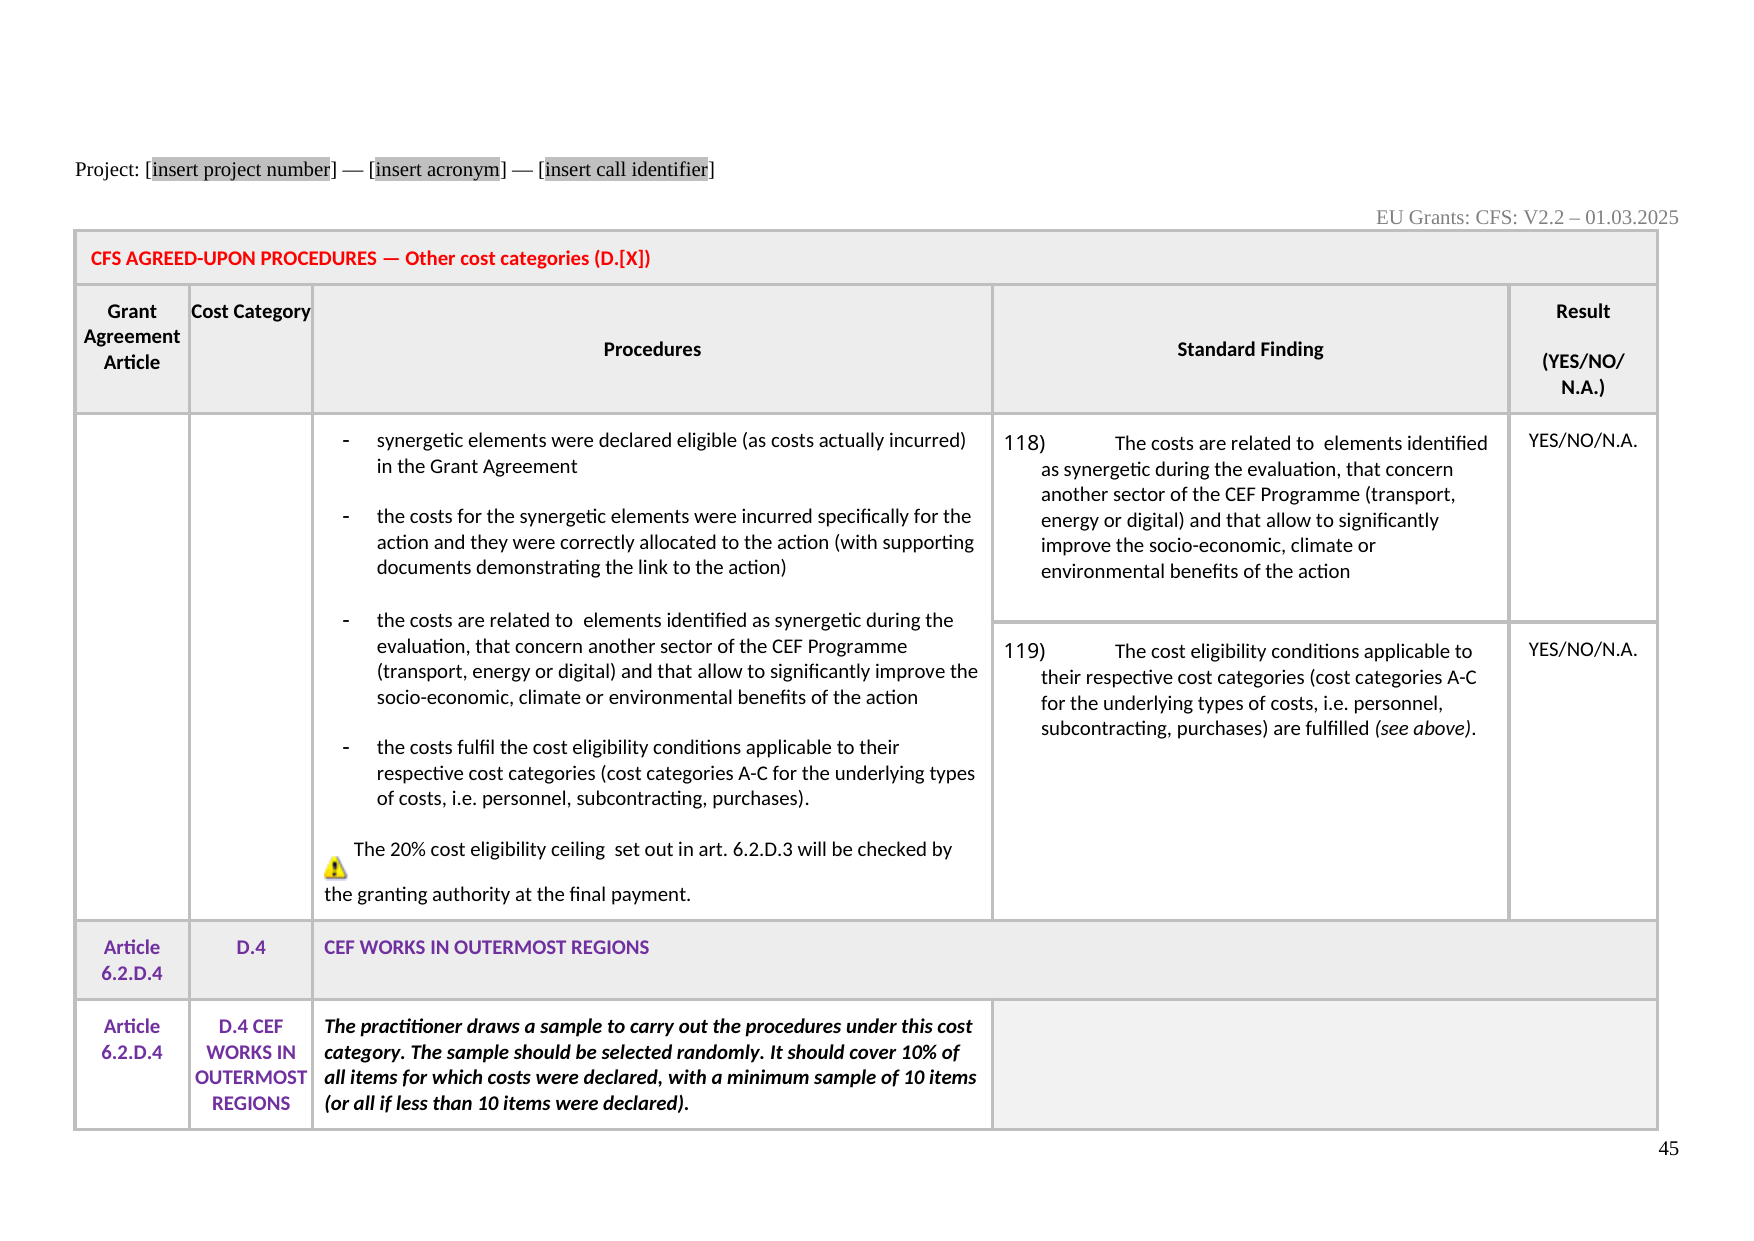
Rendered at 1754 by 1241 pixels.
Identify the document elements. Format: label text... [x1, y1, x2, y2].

table_cell CEF WORKS IN OUTERMOST REGIONS [314, 922, 1656, 998]
table_cell Standard Finding [994, 286, 1507, 412]
table_cell Article 6.2.D.4 [77, 1001, 188, 1128]
table_cell Cost Category [191, 286, 311, 412]
table_cell For the synergetic elements included in the sample: The practitioner carried out the general checks for eligibility and ineligibility of costs (see above). To confirm the standard findings in the next column, the practitioner checked that: synergetic elements were declared eligible (as costs actually incurred) in the Grant Agreement the costs for the synergetic elements were incurred specifically for the action and they were correctly allocated to the action (with supporting documents demonstrating the link to the action) the costs are related to elements identified as synergetic during the evaluation, that concern another sector of the CEF Programme (transport, energy or digital) and that allow to significantly improve the socio-economic, climate or environmental benefits of the action the costs fulfil the cost eligibility conditions applicable to their respective cost categories (cost categories A-C for the underlying types of costs, i.e. personnel, subcontracting, purchases). The 20% cost eligibility ceiling set out in art. 6.2.D.3 will be checked by the granting authority at the final payment. [314, 415, 991, 919]
table_cell Article 6.2.D.4 [77, 922, 188, 998]
table_cell The practitioner draws a sample to carry out the procedures under this cost category. The sample should be selected randomly. It should cover 10% of all items for which costs were declared, with a minimum sample of 10 items (or all if less than 10 items were declared). [314, 1001, 991, 1128]
table_header CFS AGREED-UPON PROCEDURES — Other cost categories (D.[X]) [77, 232, 1656, 283]
table_cell YES/NO/N.A. [1511, 415, 1656, 620]
table_cell [191, 415, 311, 919]
table_cell [994, 1001, 1656, 1128]
table_cell The cost eligibility conditions applicable to their respective cost categories (cost categories A-C for the underlying types of costs, i.e. personnel, subcontracting, purchases) are fulfilled (see above). [994, 624, 1507, 919]
table_cell The costs are related to elements identified as synergetic during the evaluation, that concern another sector of the CEF Programme (transport, energy or digital) and that allow to significantly improve the socio-economic, climate or environmental benefits of the action [994, 415, 1507, 620]
table_cell Grant Agreement Article [77, 286, 188, 412]
table_cell Procedures [314, 286, 991, 412]
table_cell D.4 CEF WORKS IN OUTERMOST REGIONS [191, 1001, 311, 1128]
table_cell Result (YES/NO/N.A.) [1511, 286, 1656, 412]
table_cell D.4 [191, 922, 311, 998]
table_cell [77, 415, 188, 919]
table_cell YES/NO/N.A. [1511, 624, 1656, 919]
